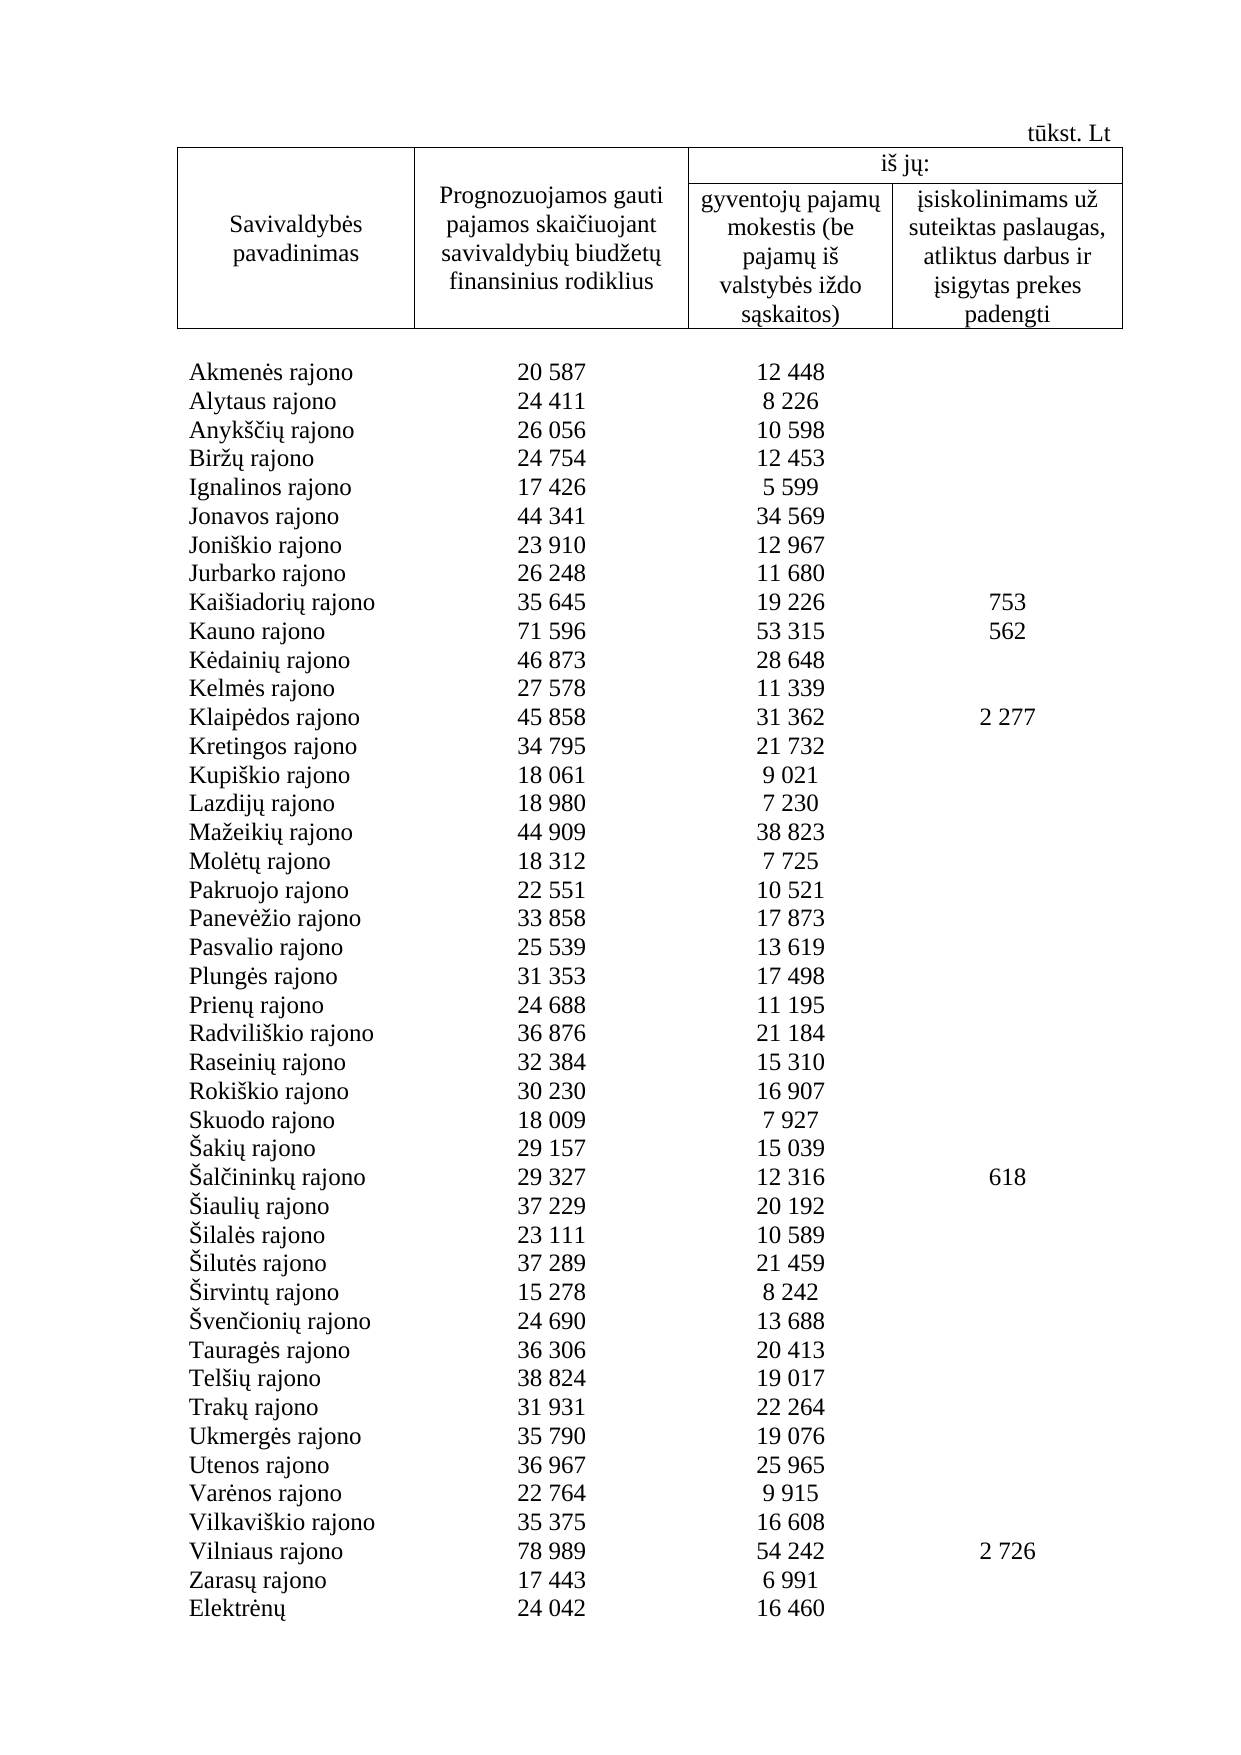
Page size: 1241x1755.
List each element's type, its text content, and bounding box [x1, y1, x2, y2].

table_cell Kauno rajono [177, 616, 414, 645]
table_cell Joniškio rajono [177, 530, 414, 558]
table_cell Panevėžio rajono [177, 904, 414, 932]
table_cell įsiskolinimams už suteiktas paslaugas, atliktus darbus ir įsigytas prekes padengti [893, 184, 1122, 327]
table_cell 2 277 [893, 702, 1122, 731]
table_cell Šalčininkų rajono [177, 1162, 414, 1191]
table_cell [893, 760, 1122, 788]
table_cell 18 009 [414, 1105, 688, 1133]
table_cell 71 596 [414, 616, 688, 645]
table_cell 37 229 [414, 1191, 688, 1220]
table_cell 6 991 [688, 1565, 893, 1593]
table_cell 618 [893, 1162, 1122, 1191]
table_cell 13 688 [688, 1306, 893, 1335]
table_cell [893, 1306, 1122, 1335]
table_cell 17 498 [688, 961, 893, 990]
table_cell 16 608 [688, 1507, 893, 1536]
table_cell 24 042 [414, 1594, 688, 1622]
table_cell 12 448 [688, 357, 893, 386]
table_cell 29 327 [414, 1162, 688, 1191]
table_cell 20 413 [688, 1335, 893, 1363]
table_cell [893, 1335, 1122, 1363]
table_cell Kupiškio rajono [177, 760, 414, 788]
table_cell 10 521 [688, 875, 893, 903]
table_cell 33 858 [414, 904, 688, 932]
table_cell 45 858 [414, 702, 688, 731]
table_cell Ukmergės rajono [177, 1421, 414, 1450]
table_cell 34 795 [414, 731, 688, 760]
table_cell 31 362 [688, 702, 893, 731]
table_cell Prognozuojamos gauti pajamos skaičiuojant savivaldybių biudžetų finansinius rodiklius [415, 148, 688, 327]
table_cell Kelmės rajono [177, 674, 414, 702]
table_cell 36 306 [414, 1335, 688, 1363]
table_cell [893, 415, 1122, 443]
table_cell [893, 904, 1122, 932]
table_cell Pasvalio rajono [177, 932, 414, 961]
table_cell 38 824 [414, 1364, 688, 1392]
table_cell 44 909 [414, 817, 688, 846]
table_cell Šiaulių rajono [177, 1191, 414, 1220]
table_cell 18 061 [414, 760, 688, 788]
table_cell 2 726 [893, 1536, 1122, 1565]
table_cell 19 017 [688, 1364, 893, 1392]
table_cell [893, 1565, 1122, 1593]
table_cell [893, 731, 1122, 760]
table_cell Klaipėdos rajono [177, 702, 414, 731]
table_cell 11 339 [688, 674, 893, 702]
table_cell 35 375 [414, 1507, 688, 1536]
table_cell 9 915 [688, 1479, 893, 1507]
table_cell 23 910 [414, 530, 688, 558]
table_cell 16 907 [688, 1076, 893, 1105]
table_cell Alytaus rajono [177, 386, 414, 415]
table_cell 17 873 [688, 904, 893, 932]
table_cell 31 353 [414, 961, 688, 990]
table_cell Elektrėnų [177, 1594, 414, 1622]
table_cell [893, 674, 1122, 702]
table_cell 26 248 [414, 559, 688, 587]
table_cell [893, 1392, 1122, 1421]
table_cell [893, 559, 1122, 587]
table_cell [893, 1364, 1122, 1392]
table_cell 10 598 [688, 415, 893, 443]
table_cell [893, 501, 1122, 530]
table_cell 53 315 [688, 616, 893, 645]
table_cell Varėnos rajono [177, 1479, 414, 1507]
table_cell Molėtų rajono [177, 846, 414, 875]
table_cell Utenos rajono [177, 1450, 414, 1478]
table_cell 22 764 [414, 1479, 688, 1507]
table_cell Švenčionių rajono [177, 1306, 414, 1335]
table_cell 24 411 [414, 386, 688, 415]
table_cell Mažeikių rajono [177, 817, 414, 846]
table_cell 7 725 [688, 846, 893, 875]
table_cell [893, 961, 1122, 990]
table_cell gyventojų pajamų mokestis (be pajamų iš valstybės iždo sąskaitos) [689, 184, 892, 327]
table_cell Vilkaviškio rajono [177, 1507, 414, 1536]
table_cell [893, 1019, 1122, 1047]
table_header tūkst. Lt [688, 118, 1122, 147]
table_cell [893, 1220, 1122, 1248]
table_cell 11 680 [688, 559, 893, 587]
table_cell Telšių rajono [177, 1364, 414, 1392]
table_cell iš jų: [689, 148, 1122, 183]
table_cell 8 242 [688, 1277, 893, 1306]
table_cell 5 599 [688, 472, 893, 501]
table_cell 23 111 [414, 1220, 688, 1248]
table_cell [893, 386, 1122, 415]
table_cell 38 823 [688, 817, 893, 846]
table_cell 18 980 [414, 789, 688, 817]
table_cell Rokiškio rajono [177, 1076, 414, 1105]
table_cell 12 316 [688, 1162, 893, 1191]
table_cell Ignalinos rajono [177, 472, 414, 501]
table_cell Biržų rajono [177, 444, 414, 472]
table_cell Šilutės rajono [177, 1249, 414, 1277]
table_cell [893, 1450, 1122, 1478]
table_cell Zarasų rajono [177, 1565, 414, 1593]
table_header [414, 118, 688, 147]
table_cell 24 754 [414, 444, 688, 472]
table_cell [893, 1421, 1122, 1450]
table_cell [893, 472, 1122, 501]
table_cell [893, 444, 1122, 472]
table_cell [893, 1105, 1122, 1133]
table_cell 26 056 [414, 415, 688, 443]
table_cell Lazdijų rajono [177, 789, 414, 817]
table_cell [893, 1047, 1122, 1076]
table_cell 20 192 [688, 1191, 893, 1220]
table_cell 20 587 [414, 357, 688, 386]
table_cell 12 453 [688, 444, 893, 472]
table_cell Pakruojo rajono [177, 875, 414, 903]
table_cell 12 967 [688, 530, 893, 558]
table_cell 25 965 [688, 1450, 893, 1478]
table_cell Jonavos rajono [177, 501, 414, 530]
table_cell 35 790 [414, 1421, 688, 1450]
table_cell Prienų rajono [177, 990, 414, 1018]
table_cell 15 039 [688, 1134, 893, 1162]
table_cell 21 459 [688, 1249, 893, 1277]
table_cell 24 690 [414, 1306, 688, 1335]
table_cell [893, 1076, 1122, 1105]
table_cell 17 426 [414, 472, 688, 501]
table_cell 22 264 [688, 1392, 893, 1421]
table_cell [893, 846, 1122, 875]
table_cell 19 226 [688, 587, 893, 616]
table_cell [893, 1594, 1122, 1622]
table_cell Anykščių rajono [177, 415, 414, 443]
table_cell 16 460 [688, 1594, 893, 1622]
table_cell [893, 645, 1122, 673]
table_cell 28 648 [688, 645, 893, 673]
table_cell Kėdainių rajono [177, 645, 414, 673]
table_cell [893, 932, 1122, 961]
table_cell 21 732 [688, 731, 893, 760]
table_cell [893, 1277, 1122, 1306]
table_cell 15 310 [688, 1047, 893, 1076]
table_cell 21 184 [688, 1019, 893, 1047]
table_cell [893, 1479, 1122, 1507]
table_cell Šilalės rajono [177, 1220, 414, 1248]
table_cell 27 578 [414, 674, 688, 702]
table_cell 22 551 [414, 875, 688, 903]
table_cell 19 076 [688, 1421, 893, 1450]
table_cell 17 443 [414, 1565, 688, 1593]
table_cell 753 [893, 587, 1122, 616]
table_cell Savivaldybės pavadinimas [178, 148, 414, 327]
table_cell [177, 329, 414, 357]
table_cell 25 539 [414, 932, 688, 961]
table_cell Šakių rajono [177, 1134, 414, 1162]
table_cell 15 278 [414, 1277, 688, 1306]
table_cell Tauragės rajono [177, 1335, 414, 1363]
table_cell 18 312 [414, 846, 688, 875]
table_cell 29 157 [414, 1134, 688, 1162]
table_cell 7 230 [688, 789, 893, 817]
table_cell 9 021 [688, 760, 893, 788]
table_cell 36 876 [414, 1019, 688, 1047]
table_cell Raseinių rajono [177, 1047, 414, 1076]
table_cell Vilniaus rajono [177, 1536, 414, 1565]
table_cell [893, 357, 1122, 386]
table_cell 7 927 [688, 1105, 893, 1133]
table_cell Jurbarko rajono [177, 559, 414, 587]
table_cell 36 967 [414, 1450, 688, 1478]
table_cell [893, 1507, 1122, 1536]
table_cell Radviliškio rajono [177, 1019, 414, 1047]
table_cell [893, 990, 1122, 1018]
table_cell 35 645 [414, 587, 688, 616]
table_cell Kretingos rajono [177, 731, 414, 760]
table_cell [414, 329, 688, 357]
table_cell 37 289 [414, 1249, 688, 1277]
table_cell 44 341 [414, 501, 688, 530]
table_cell 46 873 [414, 645, 688, 673]
table_cell [893, 817, 1122, 846]
table_cell [893, 1249, 1122, 1277]
table_cell Akmenės rajono [177, 357, 414, 386]
table_cell Širvintų rajono [177, 1277, 414, 1306]
table_cell 78 989 [414, 1536, 688, 1565]
table_cell Kaišiadorių rajono [177, 587, 414, 616]
table_cell 34 569 [688, 501, 893, 530]
table_cell [893, 789, 1122, 817]
table_cell 31 931 [414, 1392, 688, 1421]
table_cell 30 230 [414, 1076, 688, 1105]
table_cell 11 195 [688, 990, 893, 1018]
table_cell 562 [893, 616, 1122, 645]
table_cell 10 589 [688, 1220, 893, 1248]
table_cell 8 226 [688, 386, 893, 415]
table_cell Trakų rajono [177, 1392, 414, 1421]
table_cell 13 619 [688, 932, 893, 961]
table_header [177, 118, 414, 147]
table_cell Plungės rajono [177, 961, 414, 990]
table_cell [893, 530, 1122, 558]
table_cell [893, 875, 1122, 903]
table_cell 54 242 [688, 1536, 893, 1565]
table_cell 32 384 [414, 1047, 688, 1076]
table_cell 24 688 [414, 990, 688, 1018]
table_cell [893, 1191, 1122, 1220]
table_cell Skuodo rajono [177, 1105, 414, 1133]
table_cell [688, 329, 1122, 357]
table_cell [893, 1134, 1122, 1162]
